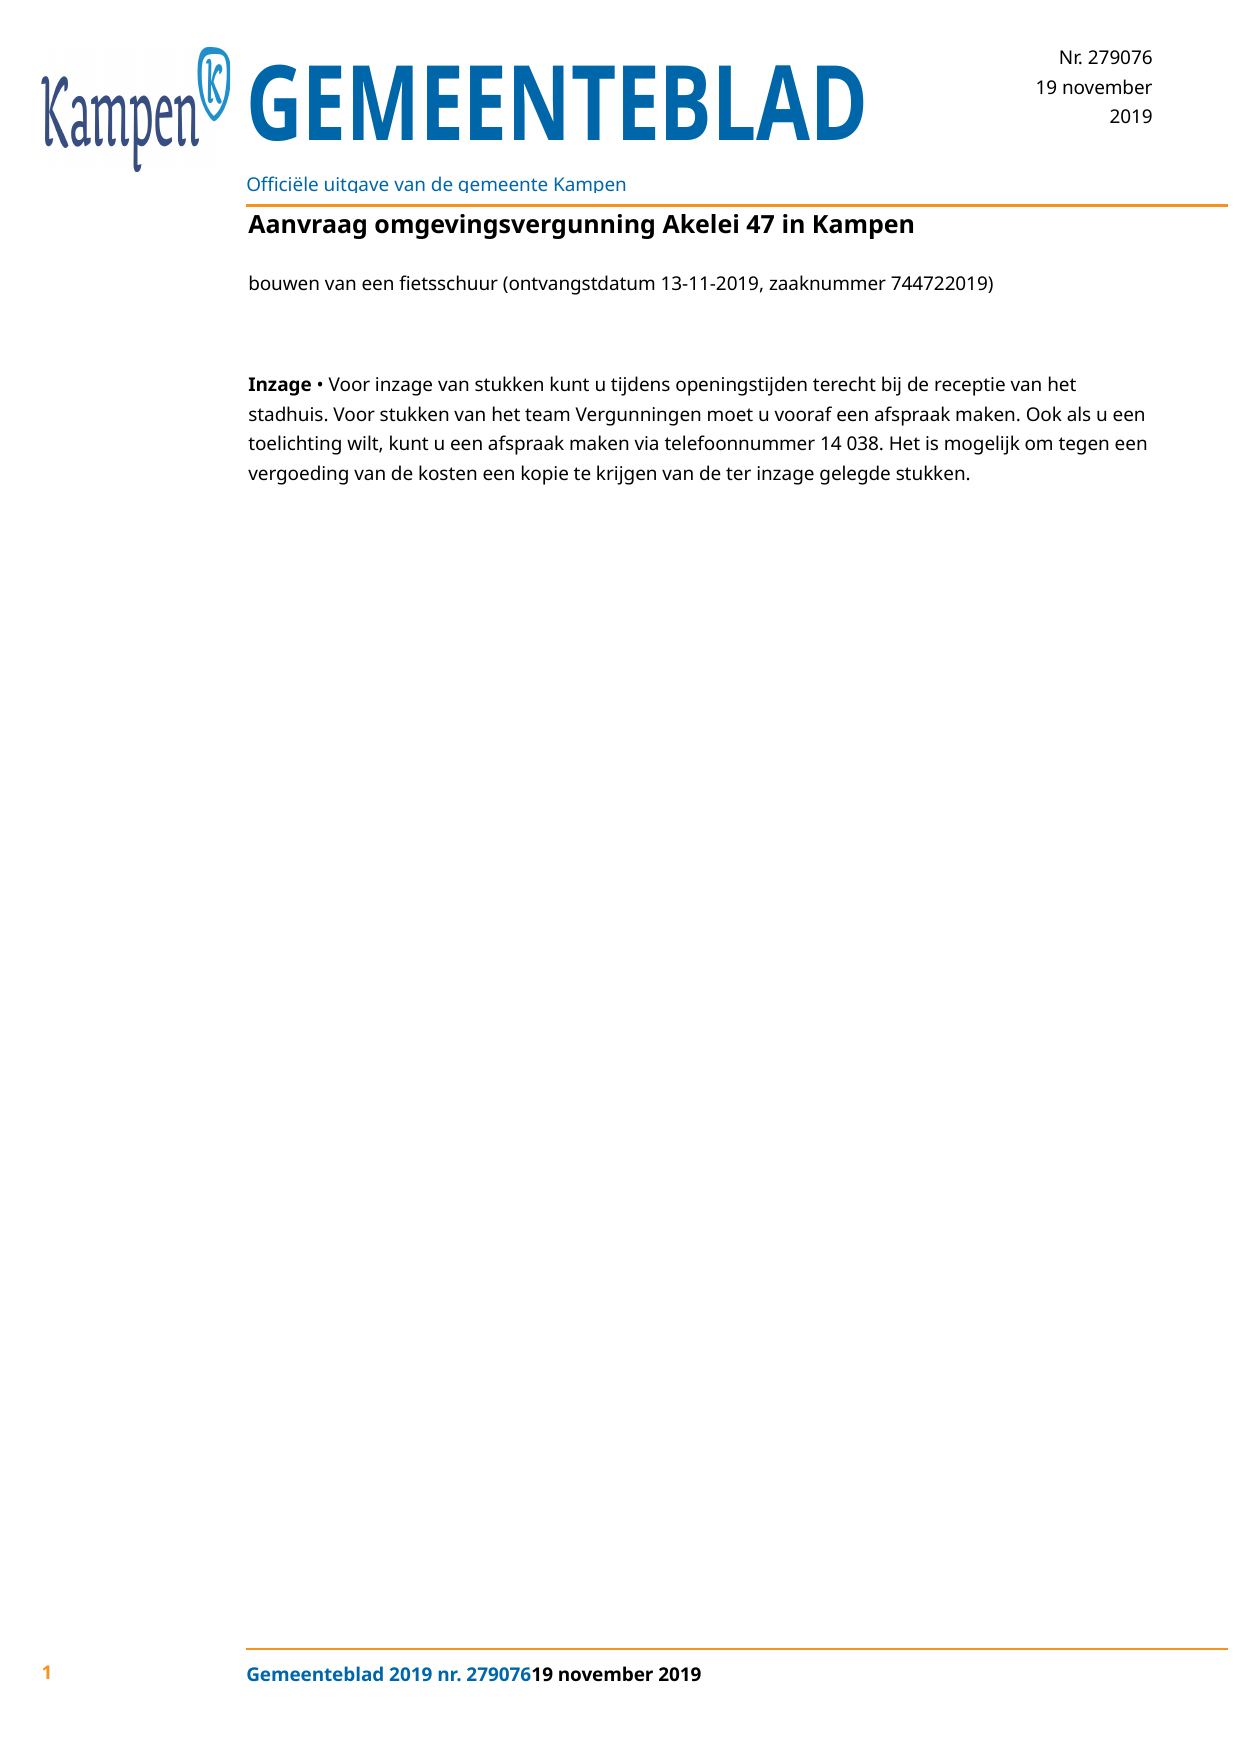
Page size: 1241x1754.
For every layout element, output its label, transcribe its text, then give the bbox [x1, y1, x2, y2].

picture [41, 47, 231, 172]
text Aanvraag omgevingsvergunning Akelei 47 in Kampen [248, 207, 1152, 241]
text bouwen van een fietsschuur (ontvangstdatum 13-11-2019, zaaknummer 744722019) [248, 270, 1152, 296]
text Inzage • Voor inzage van stukken kunt u tijdens openingstijden terecht bij de receptie van het stadhuis. Voor stukken van het team Vergunningen moet u vooraf een afspraak maken. Ook als u een toelichting wilt, kunt u een afspraak maken via telefoonnummer 14 038. Het is mogelijk om tegen een vergoeding van de kosten een kopie te krijgen van de ter inzage gelegde stukken. [248, 371, 1152, 486]
